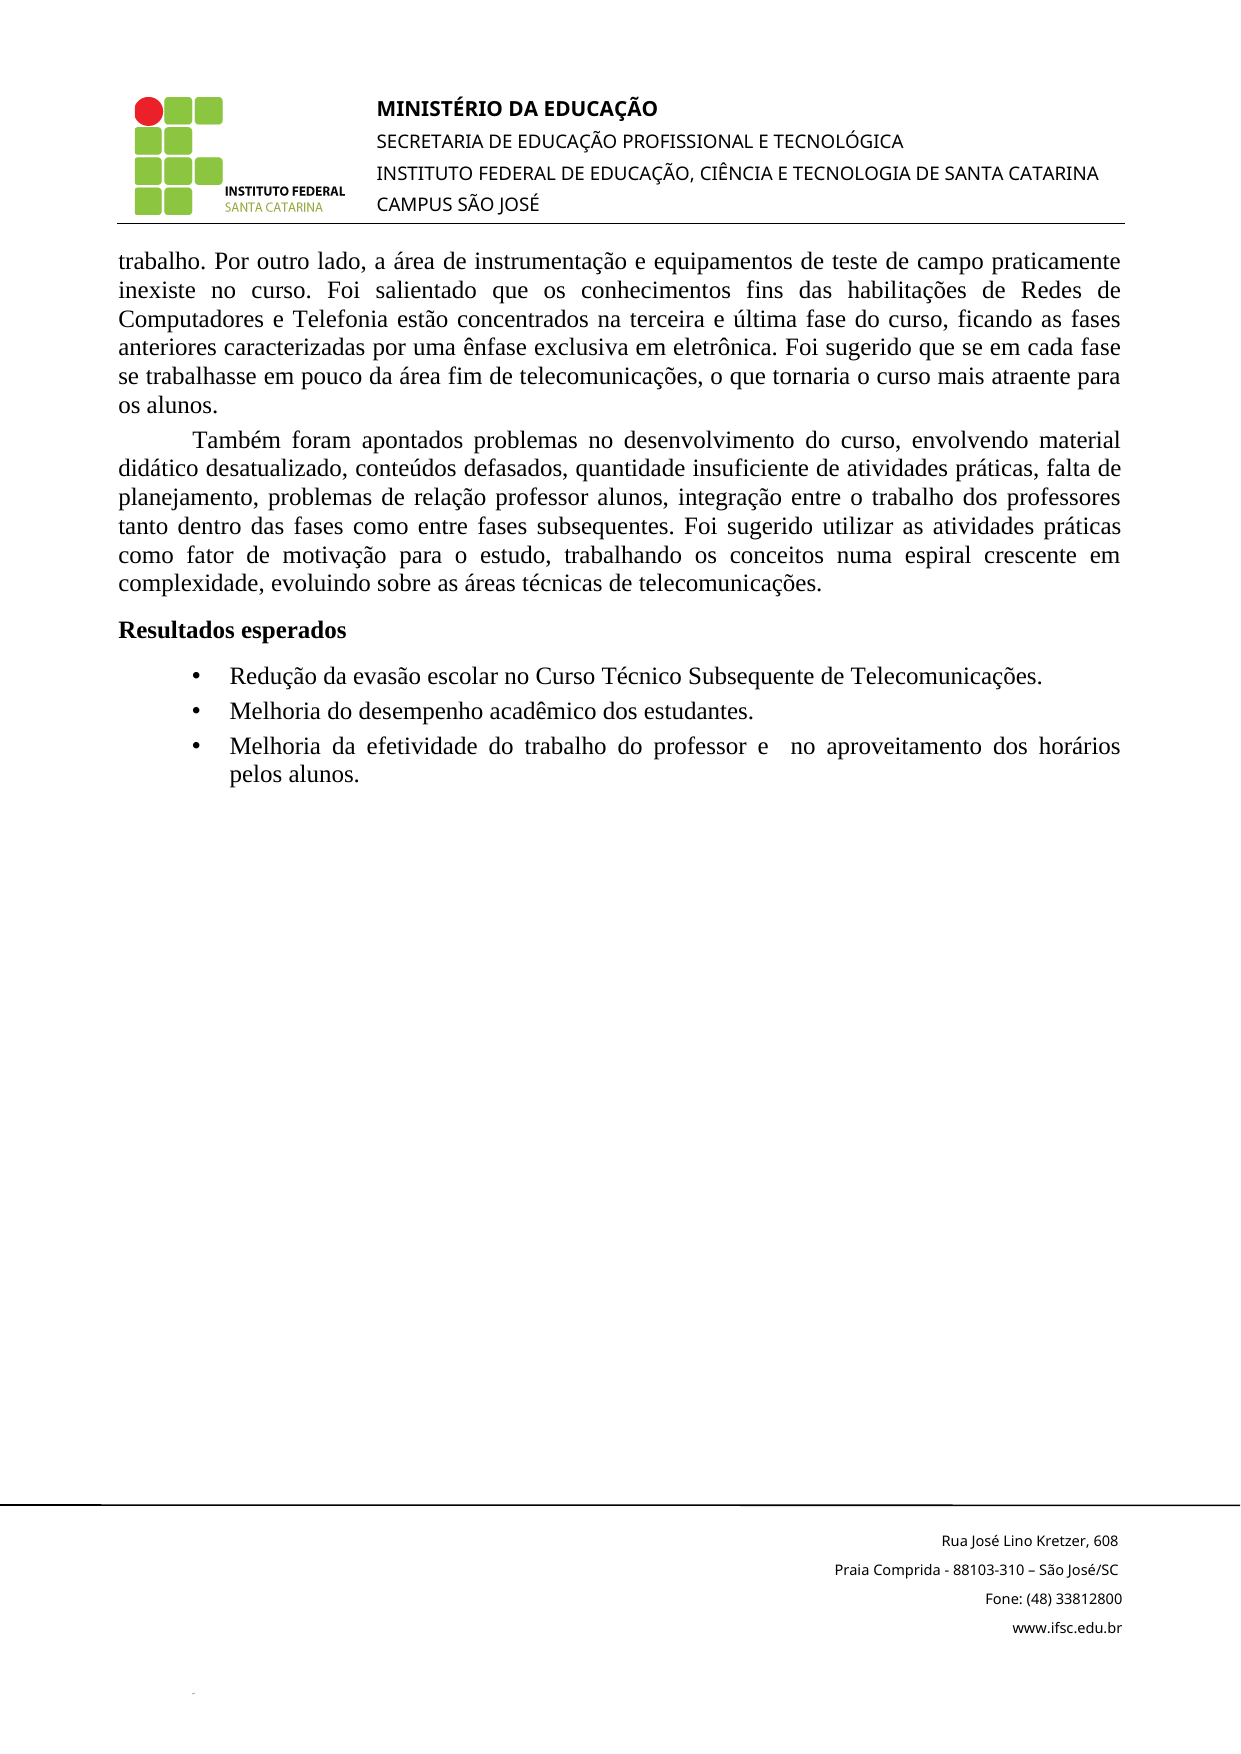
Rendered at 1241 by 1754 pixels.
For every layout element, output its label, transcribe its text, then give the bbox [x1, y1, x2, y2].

list Melhoria da efetividade do trabalho do professor e no aproveitamento dos horários pelos alunos. [192, 731, 1122, 788]
subtitle Resultados esperados [118, 615, 1122, 644]
picture [134, 97, 346, 215]
text trabalho. Por outro lado, a área de instrumentação e equipamentos de teste de campo praticamente inexiste no curso. Foi salientado que os conhecimentos fins das habilitações de Redes de Computadores e Telefonia estão concentrados na terceira e última fase do curso, ficando as fases anteriores caracterizadas por uma ênfase exclusiva em eletrônica. Foi sugerido que se em cada fase se trabalhasse em pouco da área fim de telecomunicações, o que tornaria o curso mais atraente para os alunos. [118, 246, 1122, 419]
list Melhoria do desempenho acadêmico dos estudantes. [192, 696, 1122, 725]
text Também foram apontados problemas no desenvolvimento do curso, envolvendo material didático desatualizado, conteúdos defasados, quantidade insuficiente de atividades práticas, falta de planejamento, problemas de relação professor alunos, integração entre o trabalho dos professores tanto dentro das fases como entre fases subsequentes. Foi sugerido utilizar as atividades práticas como fator de motivação para o estudo, trabalhando os conceitos numa espiral crescente em complexidade, evoluindo sobre as áreas técnicas de telecomunicações. [118, 425, 1122, 597]
list Redução da evasão escolar no Curso Técnico Subsequente de Telecomunicações. [192, 661, 1122, 690]
